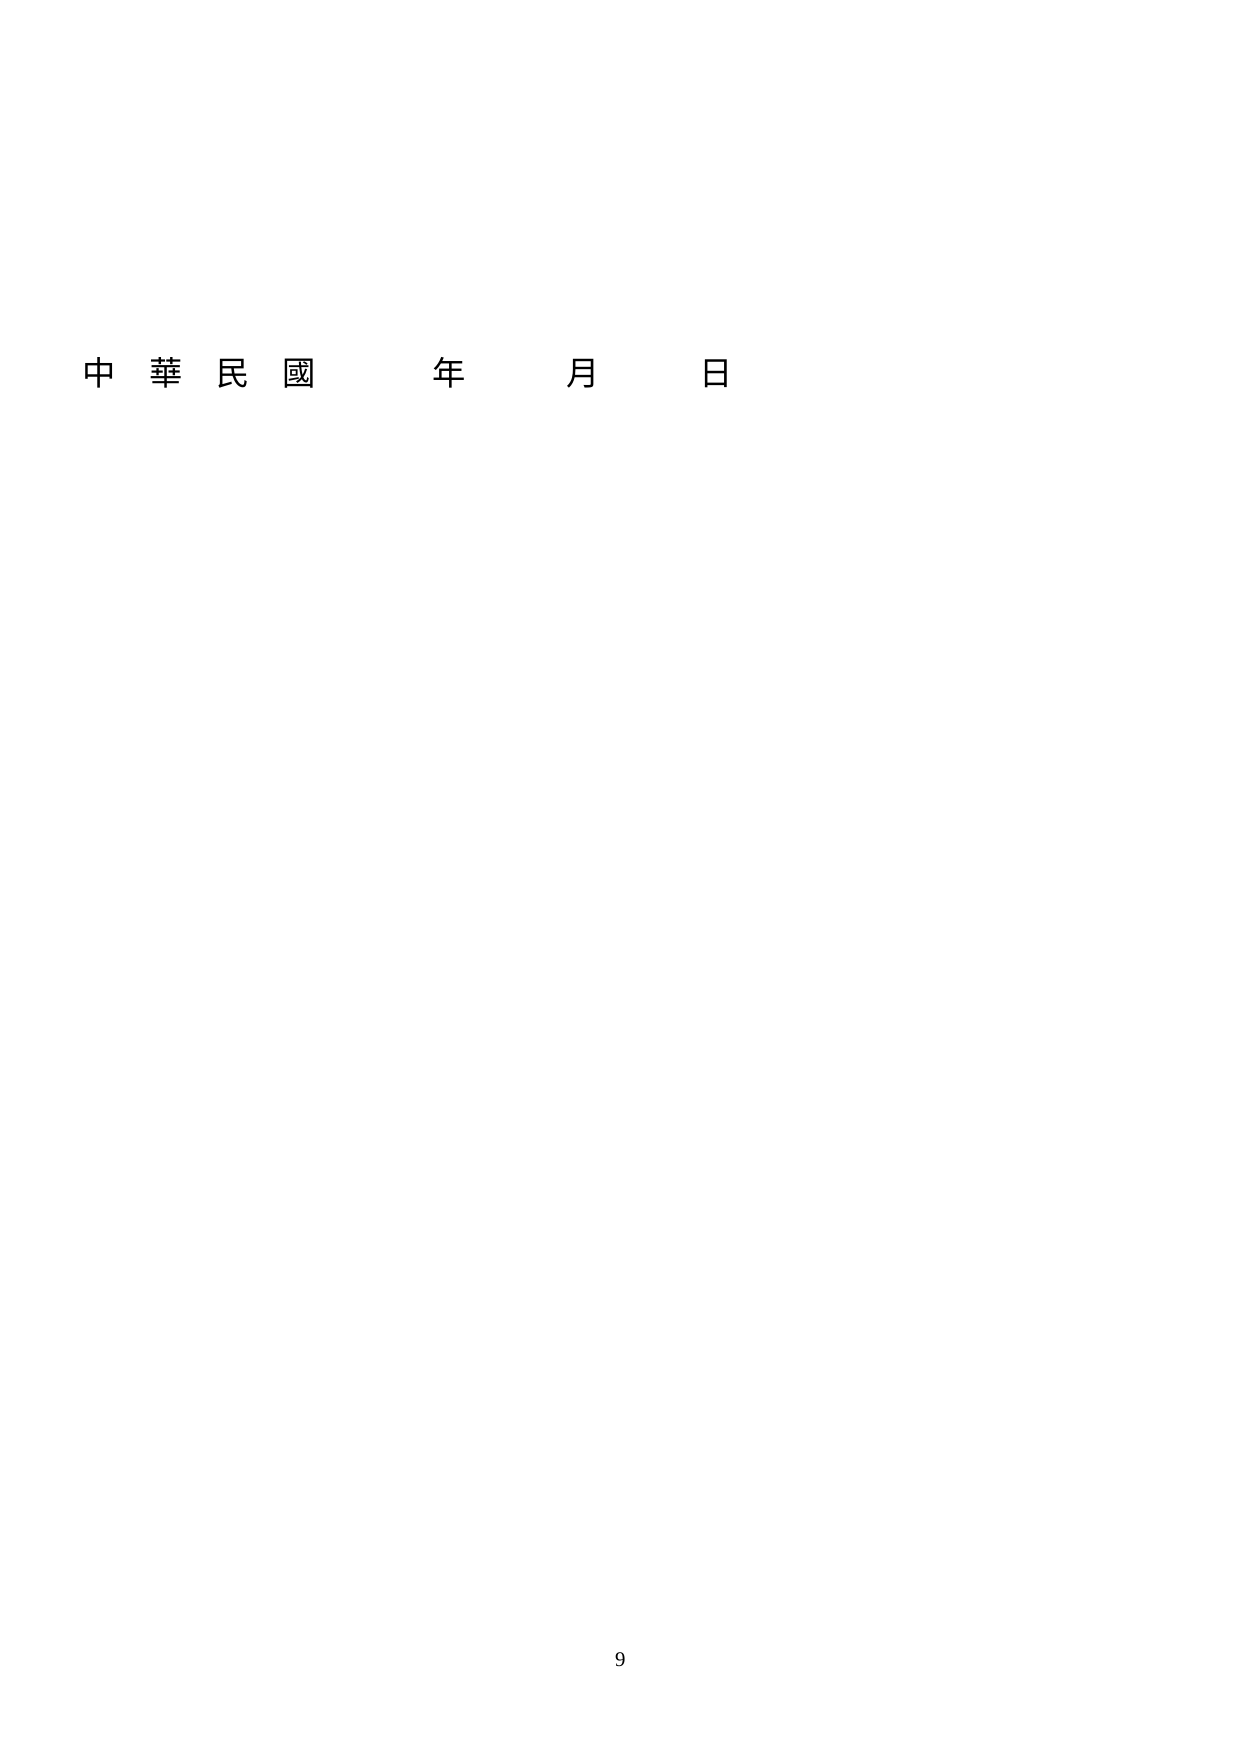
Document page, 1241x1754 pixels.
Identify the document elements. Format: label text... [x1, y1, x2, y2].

text 中 華 民 國 年 月 日 [83, 329, 1157, 392]
